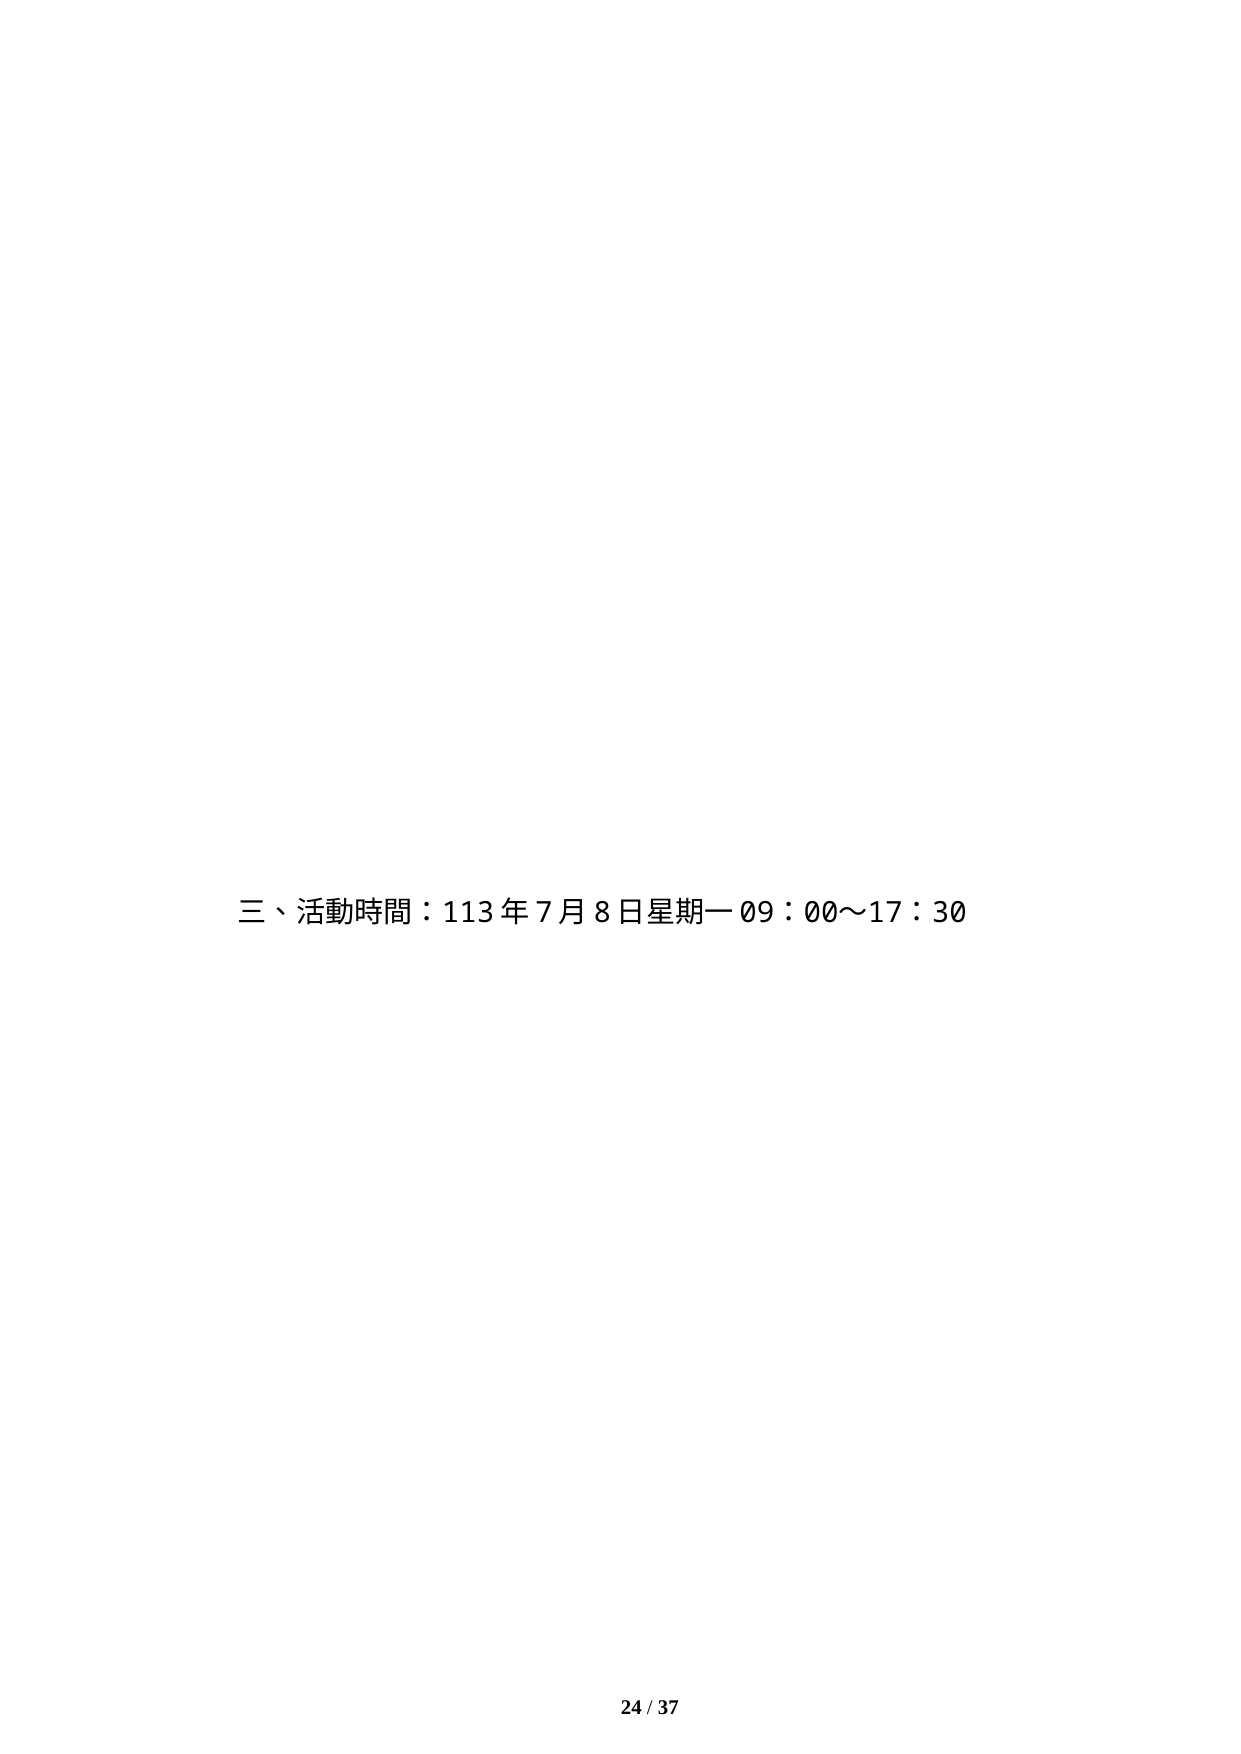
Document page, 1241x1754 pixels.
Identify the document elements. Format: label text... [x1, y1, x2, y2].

text 三、活動時間：113年7月8日星期一09：00～17：30 [237, 868, 1106, 930]
